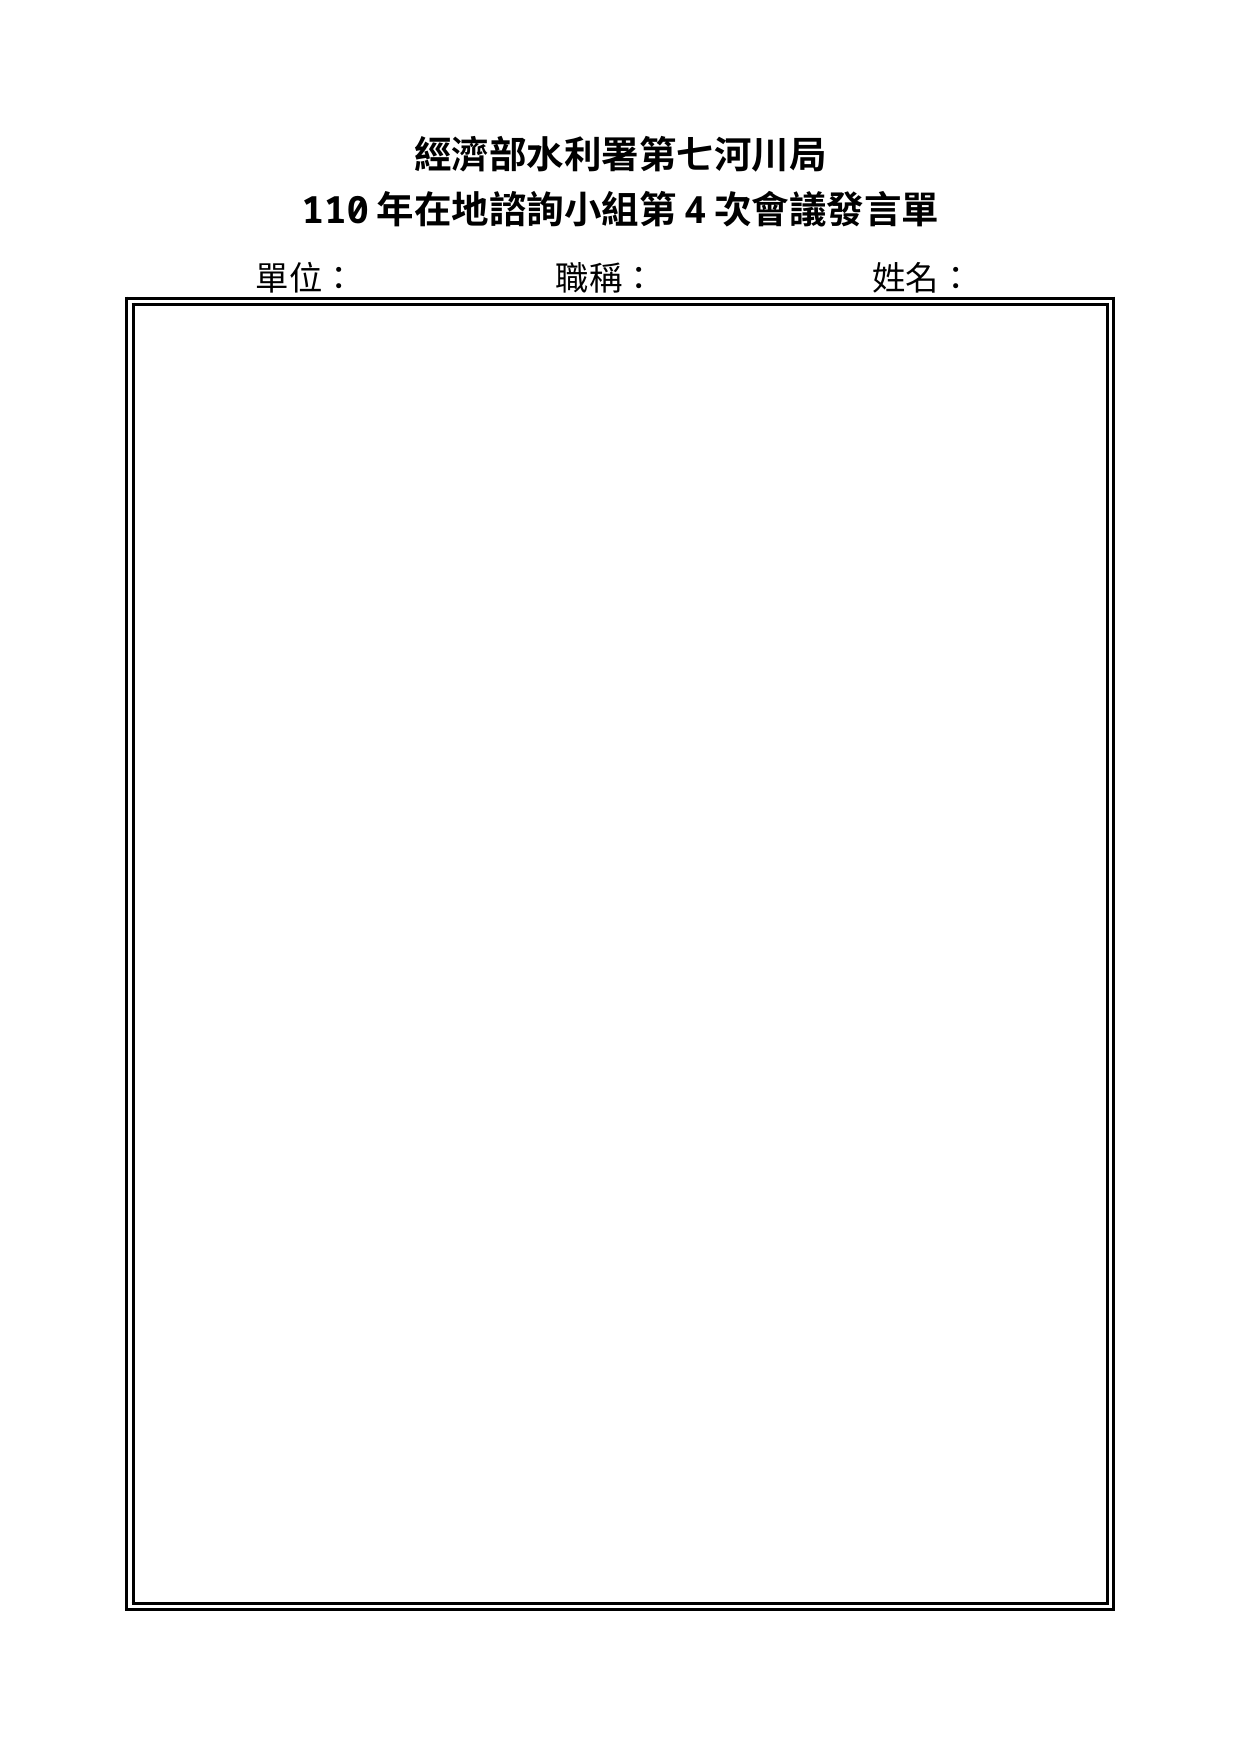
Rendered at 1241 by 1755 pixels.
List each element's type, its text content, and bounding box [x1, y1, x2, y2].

text 經濟部水利署第七河川局 [118, 125, 1122, 179]
table_header [130, 300, 1110, 1602]
table_header [135, 306, 1106, 1602]
text 110年在地諮詢小組第4次會議發言單 [118, 179, 1122, 234]
text 單位： 職稱： 姓名： [189, 234, 1122, 297]
